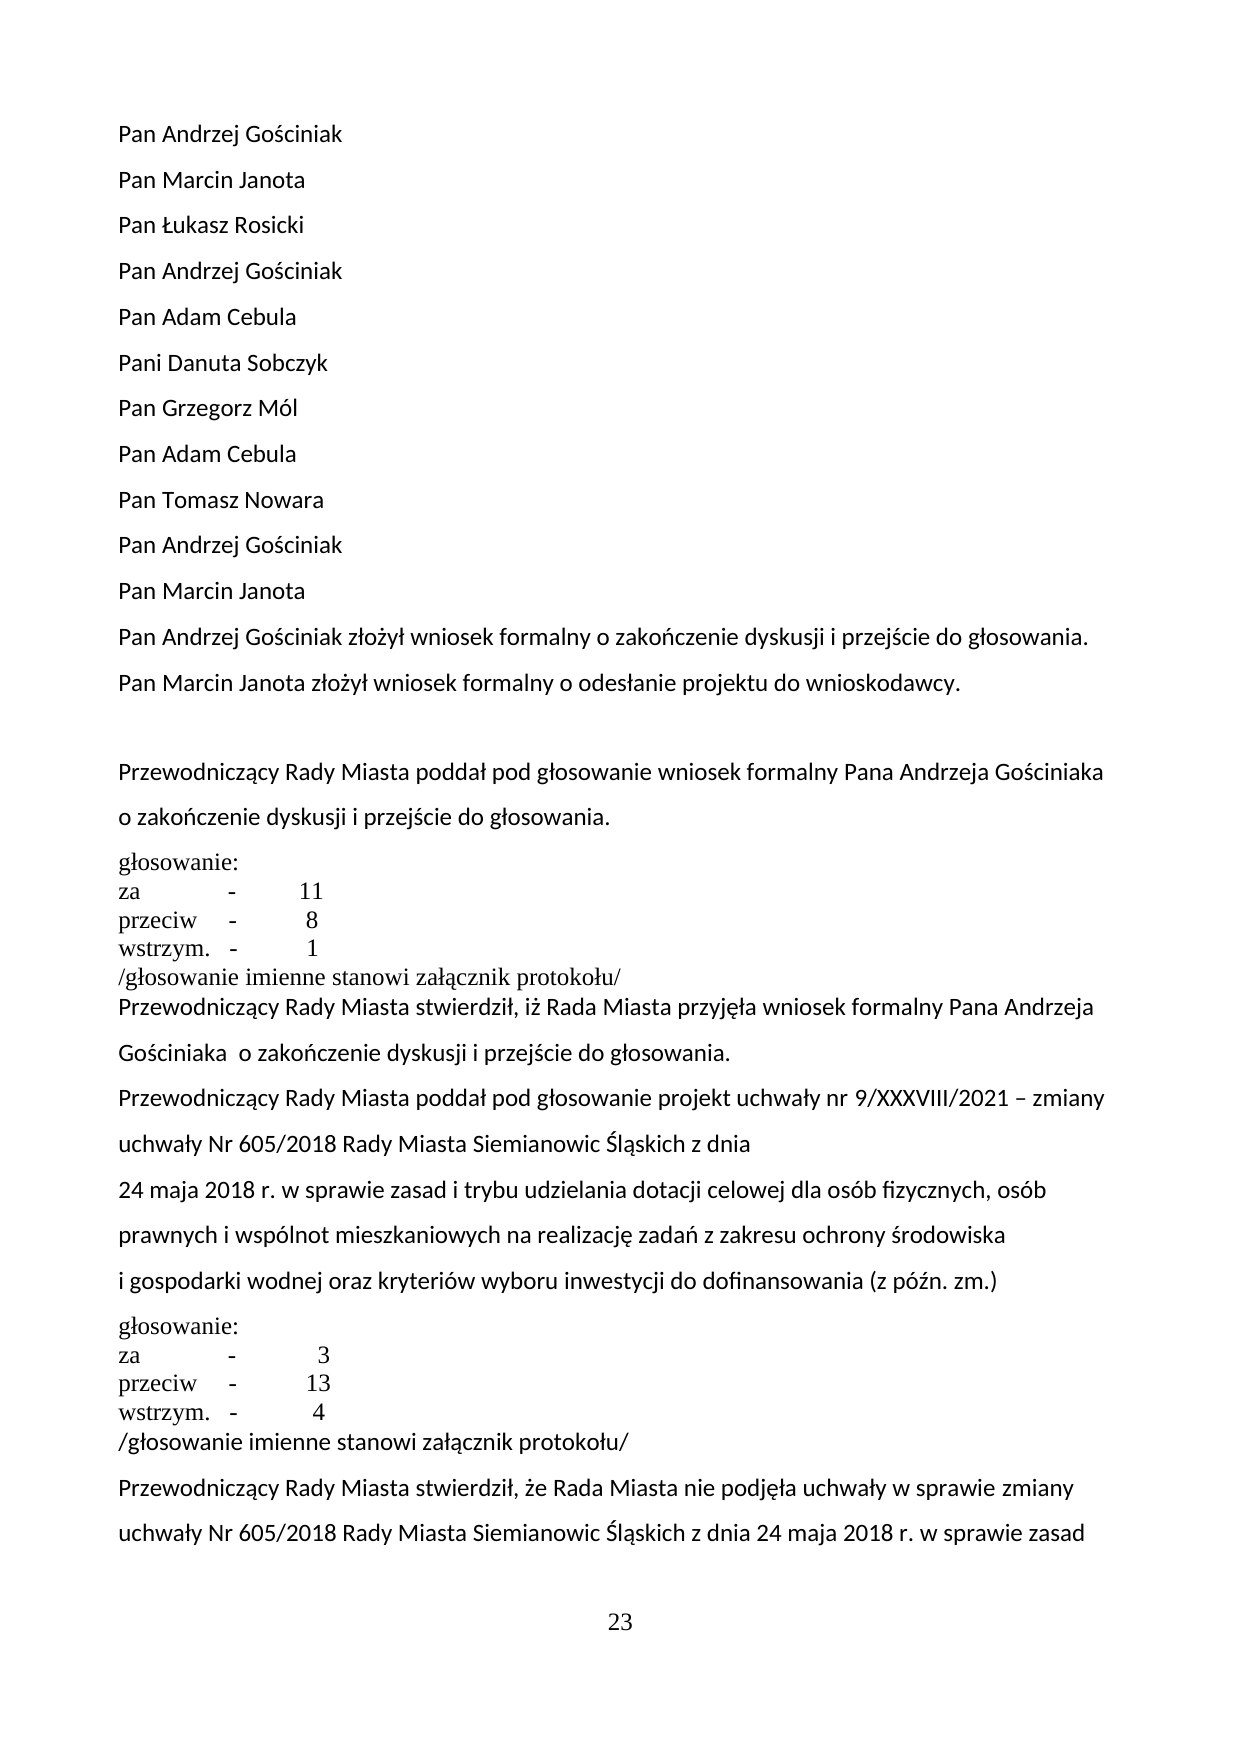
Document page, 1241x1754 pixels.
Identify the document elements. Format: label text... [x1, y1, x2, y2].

text przeciw - 13 [118, 1368, 1122, 1397]
text za - 11 [118, 876, 1122, 905]
text Pani Danuta Sobczyk [118, 347, 1122, 377]
text Pan Grzegorz Mól [118, 392, 1122, 423]
text /głosowanie imienne stanowi załącznik protokołu/ [118, 962, 1122, 991]
text Pan Łukasz Rosicki [118, 209, 1122, 240]
text głosowanie: [118, 847, 1122, 876]
text wstrzym. - 4 [118, 1397, 1122, 1426]
text /głosowanie imienne stanowi załącznik protokołu/ [118, 1426, 1122, 1457]
text Przewodniczący Rady Miasta stwierdził, że Rada Miasta nie podjęła uchwały w sprawie zmiany uchwały Nr 605/2018 Rady Miasta Siemianowic Śląskich z dnia 24 maja 2018 r. w sprawie zasad [118, 1472, 1122, 1548]
text Pan Andrzej Gościniak [118, 530, 1122, 560]
text głosowanie: [118, 1311, 1122, 1340]
text Przewodniczący Rady Miasta poddał pod głosowanie projekt uchwały nr 9/XXXVIII/2021 – zmiany uchwały Nr 605/2018 Rady Miasta Siemianowic Śląskich z dnia 24 maja 2018 r. w sprawie zasad i trybu udzielania dotacji celowej dla osób fizycznych, osób prawnych i wspólnot mieszkaniowych na realizację zadań z zakresu ochrony środowiska i gospodarki wodnej oraz kryteriów wyboru inwestycji do dofinansowania (z późn. zm.) [118, 1082, 1122, 1296]
text Pan Andrzej Gościniak [118, 118, 1122, 149]
text Pan Andrzej Gościniak [118, 255, 1122, 286]
text Pan Adam Cebula [118, 301, 1122, 332]
text Przewodniczący Rady Miasta poddał pod głosowanie wniosek formalny Pana Andrzeja Gościniaka o zakończenie dyskusji i przejście do głosowania. [118, 756, 1122, 832]
text Przewodniczący Rady Miasta stwierdził, iż Rada Miasta przyjęła wniosek formalny Pana Andrzeja Gościniaka o zakończenie dyskusji i przejście do głosowania. [118, 991, 1122, 1067]
text Pan Marcin Janota [118, 575, 1122, 606]
text wstrzym. - 1 [118, 933, 1122, 962]
text Pan Marcin Janota [118, 164, 1122, 194]
text za - 3 [118, 1340, 1122, 1368]
text Pan Adam Cebula [118, 438, 1122, 469]
text Pan Marcin Janota złożył wniosek formalny o odesłanie projektu do wnioskodawcy. [118, 667, 1122, 697]
text Pan Andrzej Gościniak złożył wniosek formalny o zakończenie dyskusji i przejście do głosowania. [118, 621, 1122, 652]
text przeciw - 8 [118, 905, 1122, 933]
text Pan Tomasz Nowara [118, 484, 1122, 514]
